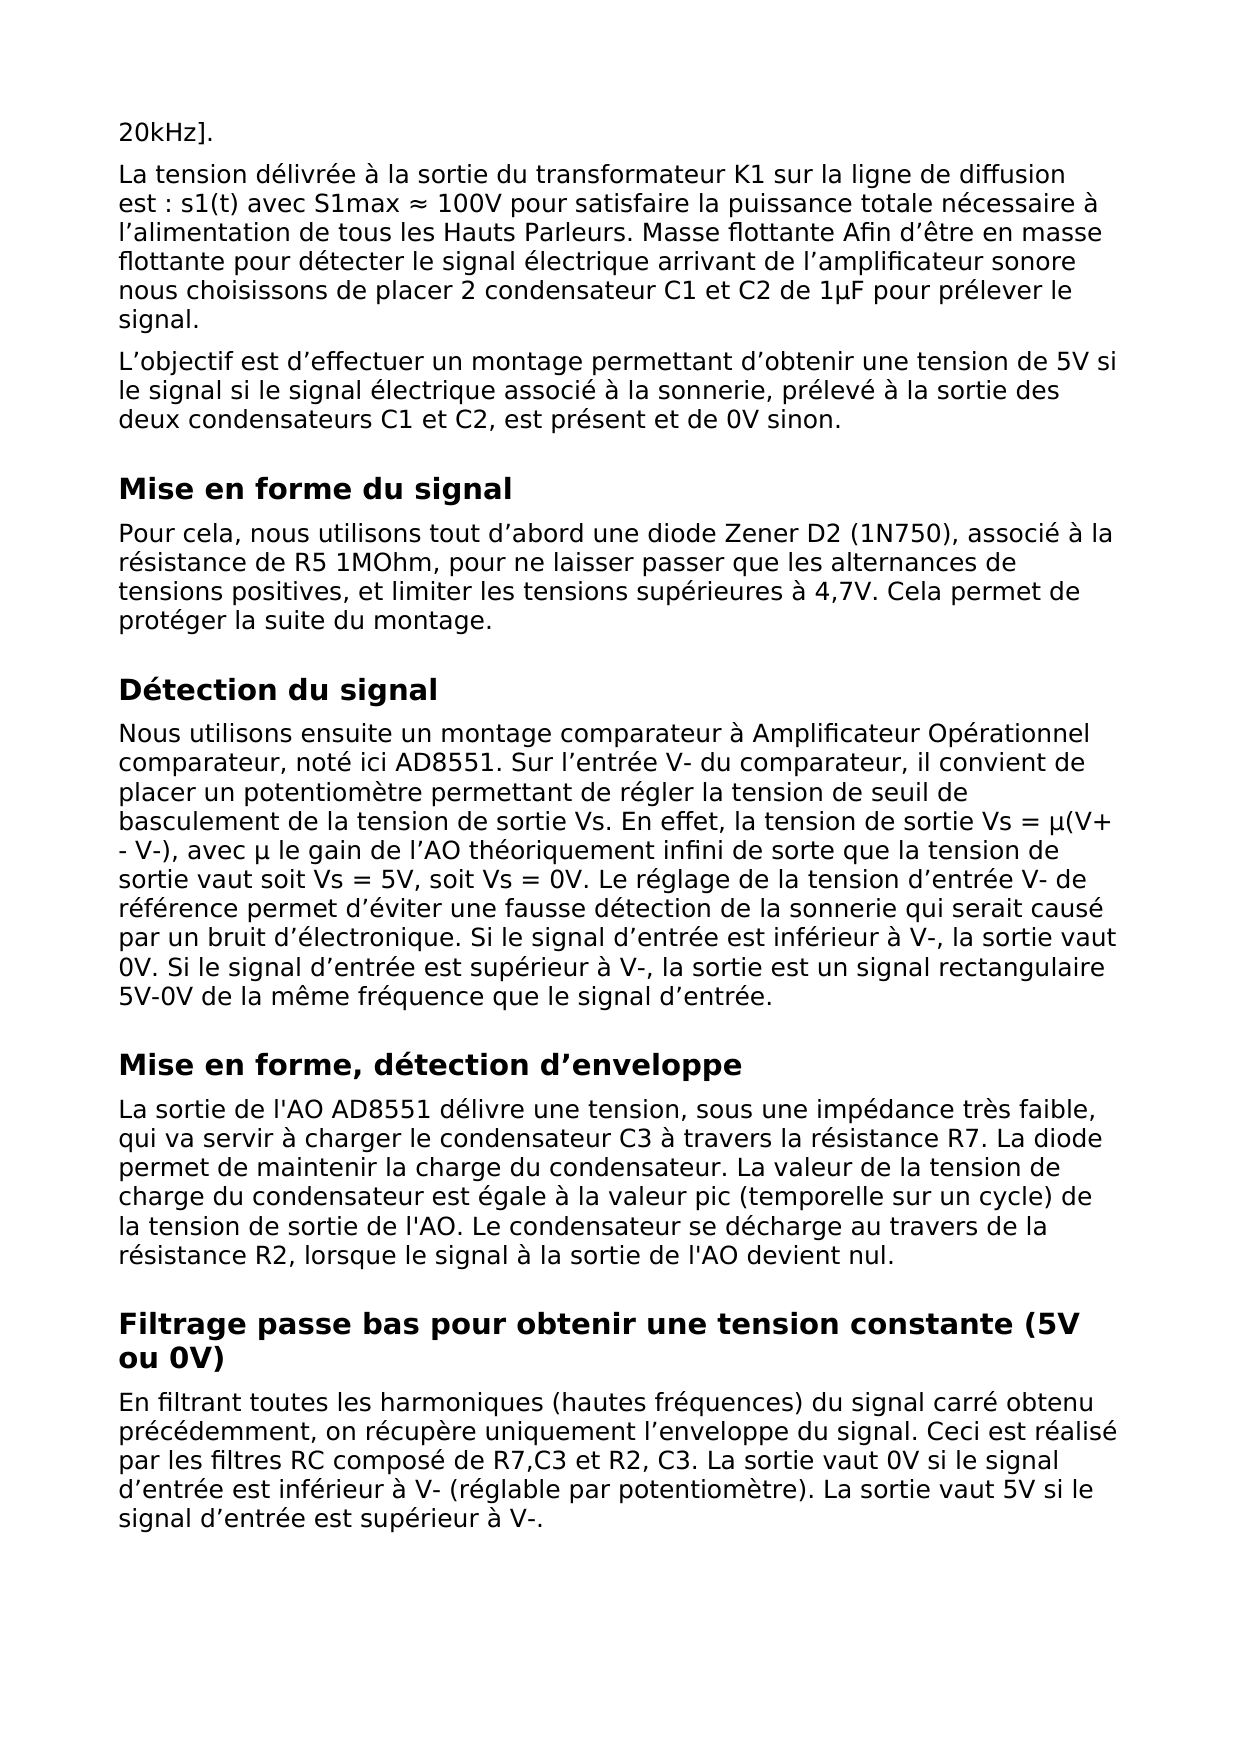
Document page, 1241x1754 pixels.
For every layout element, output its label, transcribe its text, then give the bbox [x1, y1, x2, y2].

subtitle Mise en forme du signal [118, 472, 1122, 506]
text La tension délivrée à la sortie du transformateur K1 sur la ligne de diffusion est : s1(t) avec S1max ≈ 100V pour satisfaire la puissance totale nécessaire à l’alimentation de tous les Hauts Parleurs. Masse flottante Afin d’être en masse flottante pour détecter le signal électrique arrivant de l’amplificateur sonore nous choisissons de placer 2 condensateur C1 et C2 de 1µF pour prélever le signal. [118, 160, 1122, 335]
subtitle Détection du signal [118, 673, 1122, 707]
text La sortie de l'AO AD8551 délivre une tension, sous une impédance très faible, qui va servir à charger le condensateur C3 à travers la résistance R7. La diode permet de maintenir la charge du condensateur. La valeur de la tension de charge du condensateur est égale à la valeur pic (temporelle sur un cycle) de la tension de sortie de l'AO. Le condensateur se décharge au travers de la résistance R2, lorsque le signal à la sortie de l'AO devient nul. [118, 1095, 1122, 1270]
text En filtrant toutes les harmoniques (hautes fréquences) du signal carré obtenu précédemment, on récupère uniquement l’enveloppe du signal. Ceci est réalisé par les filtres RC composé de R7,C3 et R2, C3. La sortie vaut 0V si le signal d’entrée est inférieur à V- (réglable par potentiomètre). La sortie vaut 5V si le signal d’entrée est supérieur à V-. [118, 1388, 1122, 1534]
subtitle Filtrage passe bas pour obtenir une tension constante (5V ou 0V) [118, 1307, 1122, 1375]
subtitle Mise en forme, détection d’enveloppe [118, 1048, 1122, 1082]
text 20kHz]. [118, 118, 1122, 147]
text Nous utilisons ensuite un montage comparateur à Amplificateur Opérationnel comparateur, noté ici AD8551. Sur l’entrée V- du comparateur, il convient de placer un potentiomètre permettant de régler la tension de seuil de basculement de la tension de sortie Vs. En effet, la tension de sortie Vs = µ(V+ - V-), avec µ le gain de l’AO théoriquement infini de sorte que la tension de sortie vaut soit Vs = 5V, soit Vs = 0V. Le réglage de la tension d’entrée V- de référence permet d’éviter une fausse détection de la sonnerie qui serait causé par un bruit d’électronique. Si le signal d’entrée est inférieur à V-, la sortie vaut 0V. Si le signal d’entrée est supérieur à V-, la sortie est un signal rectangulaire 5V-0V de la même fréquence que le signal d’entrée. [118, 719, 1122, 1011]
text L’objectif est d’effectuer un montage permettant d’obtenir une tension de 5V si le signal si le signal électrique associé à la sonnerie, prélevé à la sortie des deux condensateurs C1 et C2, est présent et de 0V sinon. [118, 347, 1122, 435]
text Pour cela, nous utilisons tout d’abord une diode Zener D2 (1N750), associé à la résistance de R5 1MOhm, pour ne laisser passer que les alternances de tensions positives, et limiter les tensions supérieures à 4,7V. Cela permet de protéger la suite du montage. [118, 519, 1122, 635]
